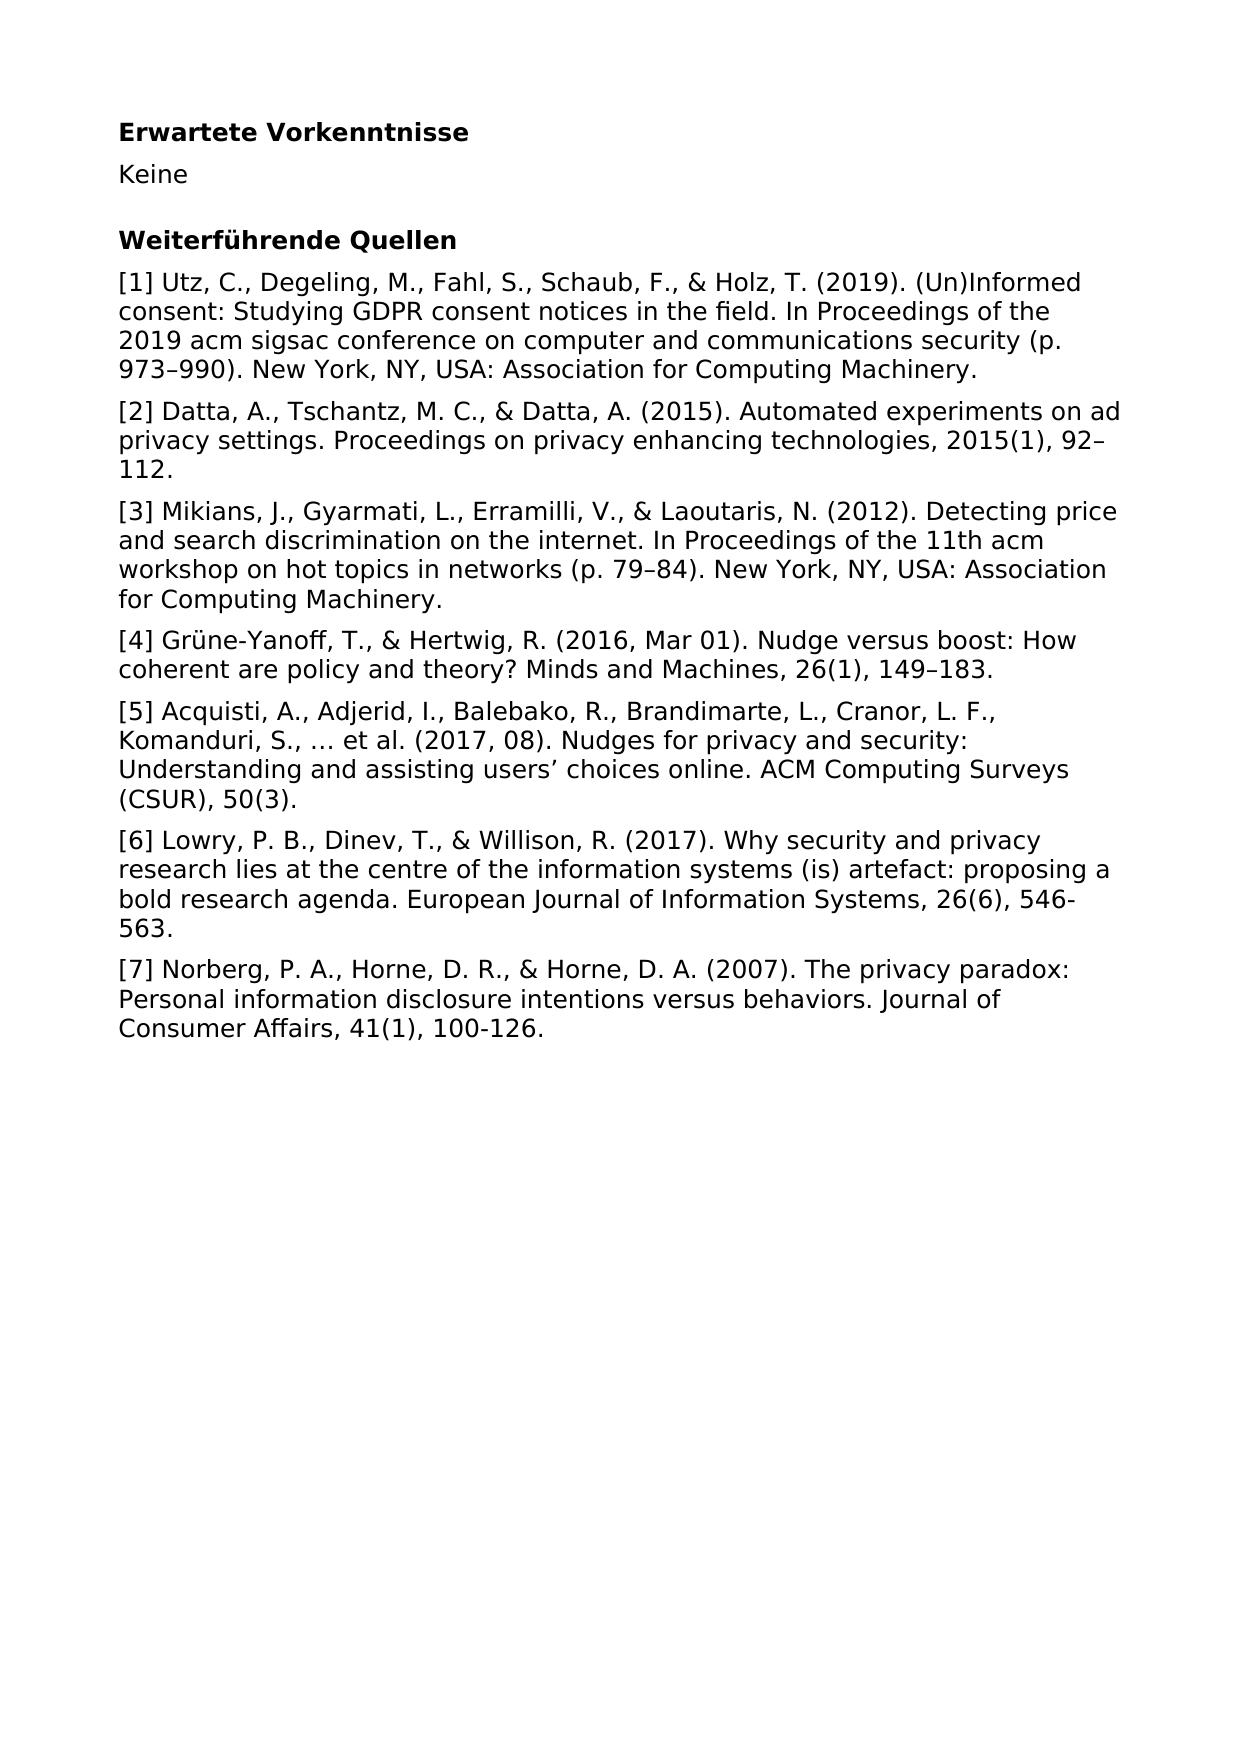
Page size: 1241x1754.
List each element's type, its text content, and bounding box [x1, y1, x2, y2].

text [2] Datta, A., Tschantz, M. C., & Datta, A. (2015). Automated experiments on ad privacy settings. Proceedings on privacy enhancing technologies, 2015(1), 92–112. [118, 397, 1122, 485]
subtitle Weiterführende Quellen [118, 226, 1122, 256]
text [5] Acquisti, A., Adjerid, I., Balebako, R., Brandimarte, L., Cranor, L. F., Komanduri, S., … et al. (2017, 08). Nudges for privacy and security: Understanding and assisting users’ choices online. ACM Computing Surveys (CSUR), 50(3). [118, 697, 1122, 814]
text [6] Lowry, P. B., Dinev, T., & Willison, R. (2017). Why security and privacy research lies at the centre of the information systems (is) artefact: proposing a bold research agenda. European Journal of Information Systems, 26(6), 546-563. [118, 826, 1122, 943]
text [7] Norberg, P. A., Horne, D. R., & Horne, D. A. (2007). The privacy paradox: Personal information disclosure intentions versus behaviors. Journal of Consumer Affairs, 41(1), 100-126. [118, 956, 1122, 1043]
text Keine [118, 160, 1122, 189]
text [4] Grüne-Yanoff, T., & Hertwig, R. (2016, Mar 01). Nudge versus boost: How coherent are policy and theory? Minds and Machines, 26(1), 149–183. [118, 626, 1122, 685]
text [1] Utz, C., Degeling, M., Fahl, S., Schaub, F., & Holz, T. (2019). (Un)Informed consent: Studying GDPR consent notices in the field. In Proceedings of the 2019 acm sigsac conference on computer and communications security (p. 973–990). New York, NY, USA: Association for Computing Machinery. [118, 268, 1122, 385]
text [3] Mikians, J., Gyarmati, L., Erramilli, V., & Laoutaris, N. (2012). Detecting price and search discrimination on the internet. In Proceedings of the 11th acm workshop on hot topics in networks (p. 79–84). New York, NY, USA: Association for Computing Machinery. [118, 497, 1122, 614]
subtitle Erwartete Vorkenntnisse [118, 118, 1122, 147]
